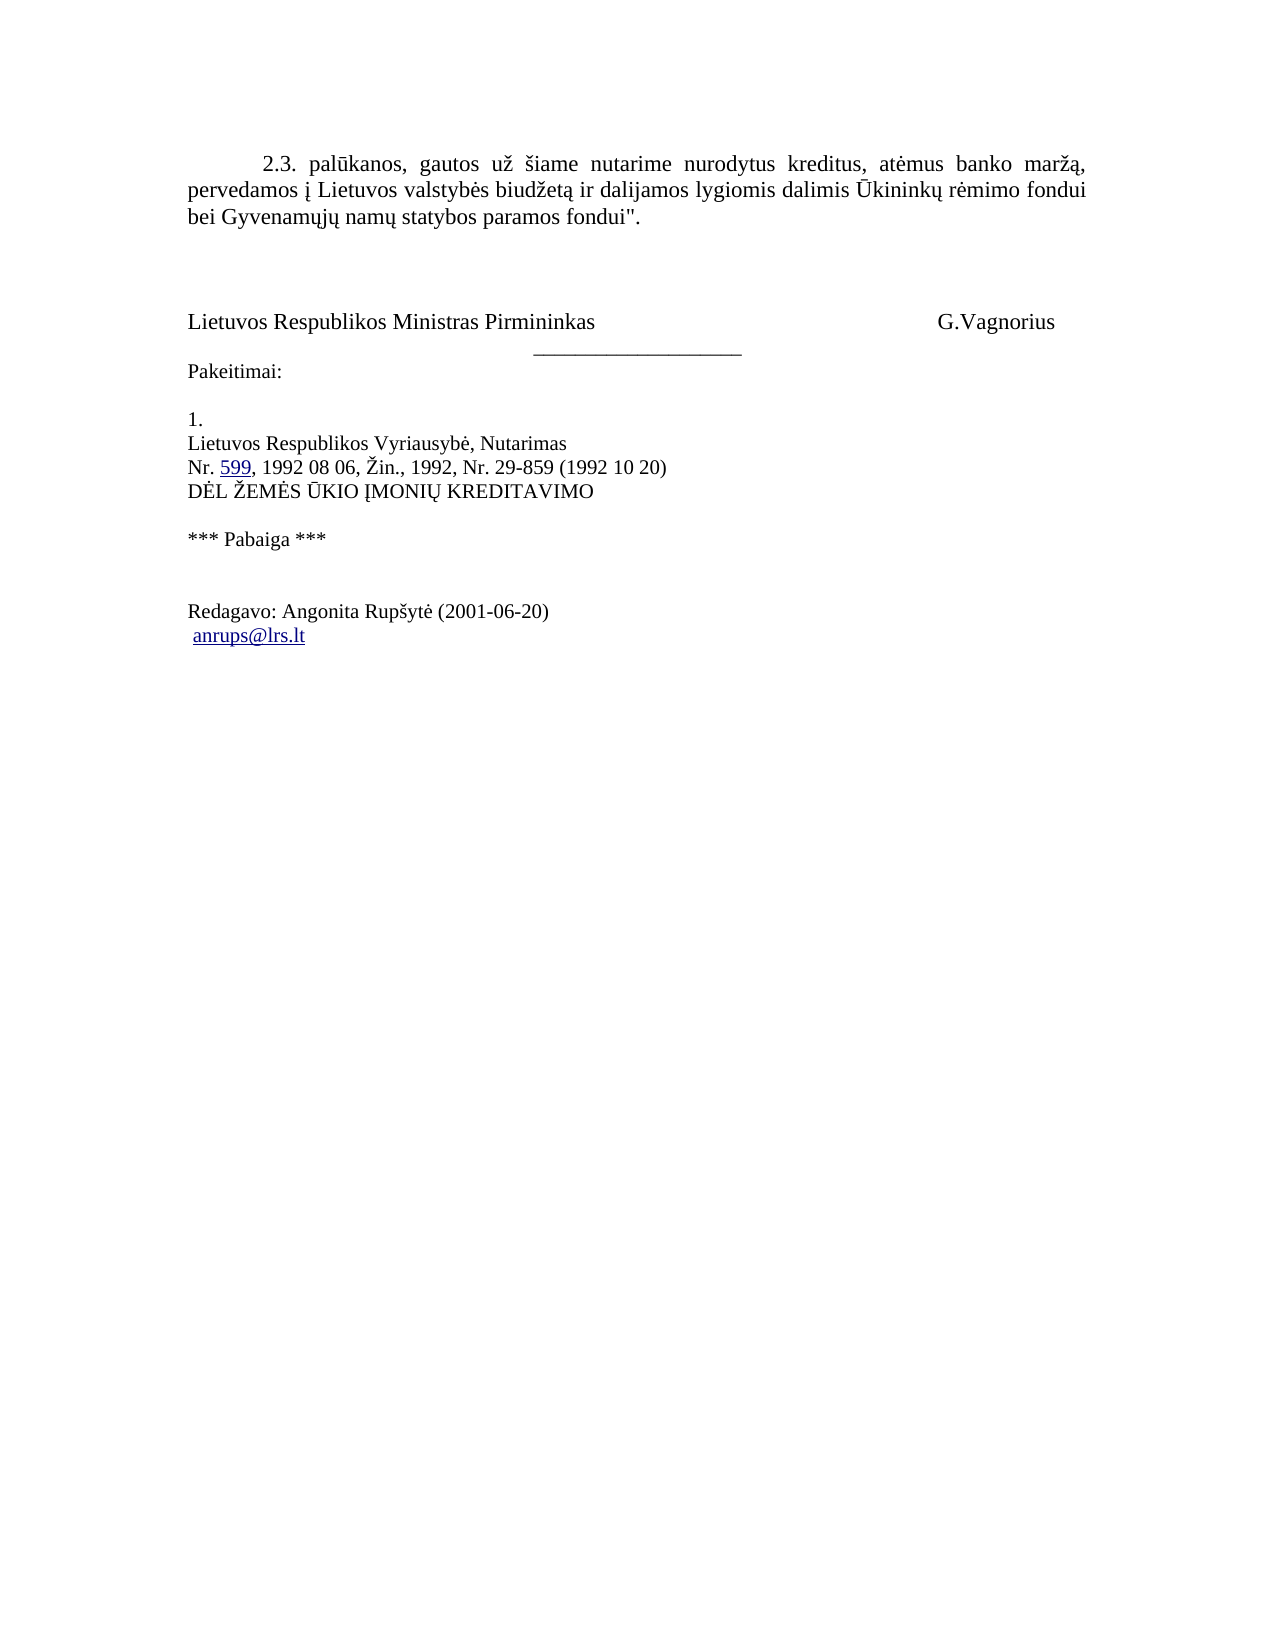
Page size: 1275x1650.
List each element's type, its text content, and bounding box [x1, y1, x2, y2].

text 2.3. palūkanos, gautos už šiame nutarime nurodytus kreditus, atėmus banko maržą, pervedamos į Lietuvos valstybės biudžetą ir dalijamos lygiomis dalimis Ūkininkų rėmimo fondui bei Gyvenamųjų namų statybos paramos fondui". [187, 150, 1087, 229]
text Pakeitimai: [187, 358, 1087, 383]
text Lietuvos Respublikos Vyriausybė, Nutarimas [187, 431, 1087, 455]
text *** Pabaiga *** [187, 527, 1087, 551]
text ____________________ [187, 334, 1087, 358]
text DĖL ŽEMĖS ŪKIO ĮMONIŲ KREDITAVIMO [187, 479, 1087, 503]
text Lietuvos Respublikos Ministras Pirmininkas G.Vagnorius [187, 308, 1087, 334]
text Redagavo: Angonita Rupšytė (2001-06-20) [187, 599, 1087, 623]
text Nr. 599, 1992 08 06, Žin., 1992, Nr. 29-859 (1992 10 20) [187, 455, 1087, 479]
text 1. [187, 407, 1087, 431]
text anrups@lrs.lt [187, 623, 1087, 647]
